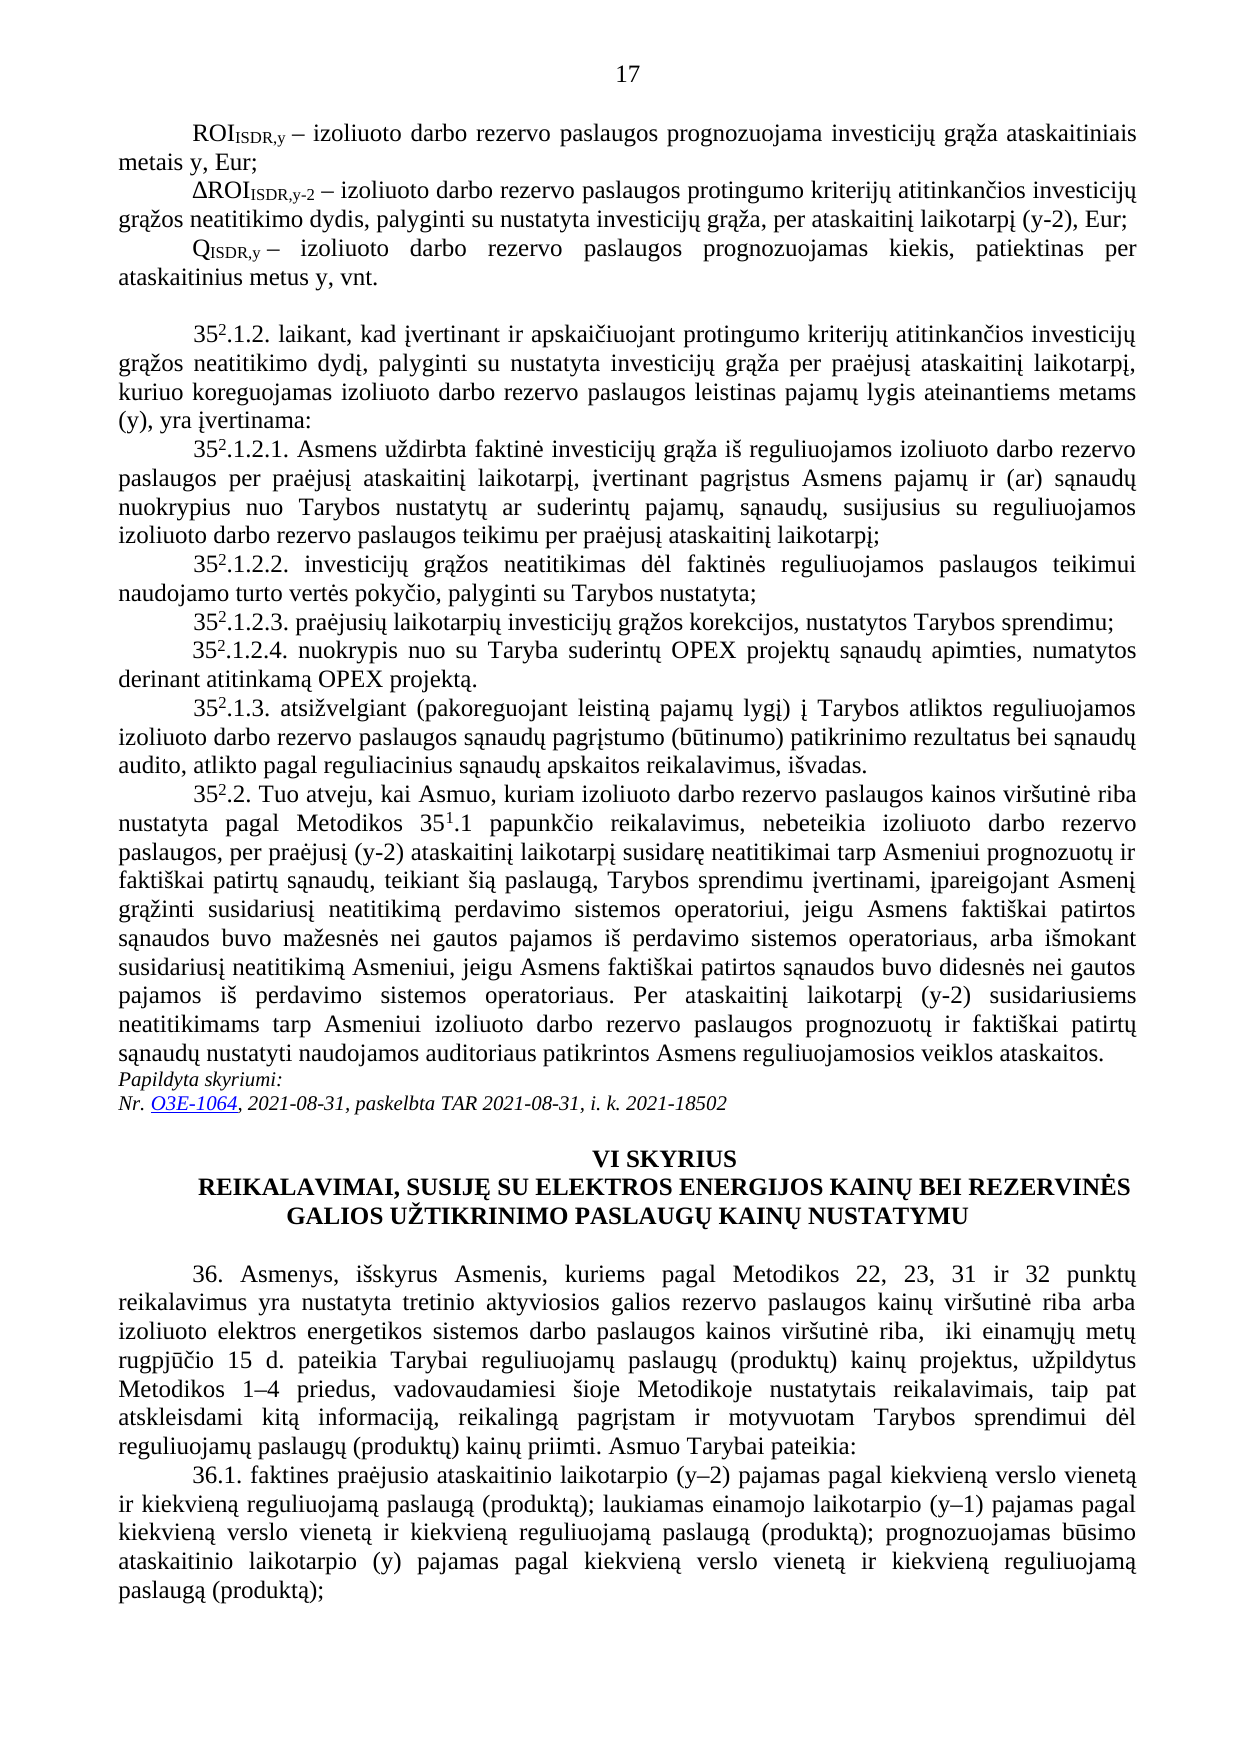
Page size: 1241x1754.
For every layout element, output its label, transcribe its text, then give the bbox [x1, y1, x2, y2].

text 352.2. Tuo atveju, kai Asmuo, kuriam izoliuoto darbo rezervo paslaugos kainos viršutinė riba nustatyta pagal Metodikos 351.1 papunkčio reikalavimus, nebeteikia izoliuoto darbo rezervo paslaugos, per praėjusį (y-2) ataskaitinį laikotarpį susidarę neatitikimai tarp Asmeniui prognozuotų ir faktiškai patirtų sąnaudų, teikiant šią paslaugą, Tarybos sprendimu įvertinami, įpareigojant Asmenį grąžinti susidariusį neatitikimą perdavimo sistemos operatoriui, jeigu Asmens faktiškai patirtos sąnaudos buvo mažesnės nei gautos pajamos iš perdavimo sistemos operatoriaus, arba išmokant susidariusį neatitikimą Asmeniui, jeigu Asmens faktiškai patirtos sąnaudos buvo didesnės nei gautos pajamos iš perdavimo sistemos operatoriaus. Per ataskaitinį laikotarpį (y-2) susidariusiems neatitikimams tarp Asmeniui izoliuoto darbo rezervo paslaugos prognozuotų ir faktiškai patirtų sąnaudų nustatyti naudojamos auditoriaus patikrintos Asmens reguliuojamosios veiklos ataskaitos. [118, 779, 1137, 1067]
text 36.1. faktines praėjusio ataskaitinio laikotarpio (y–2) pajamas pagal kiekvieną verslo vienetą ir kiekvieną reguliuojamą paslaugą (produktą); laukiamas einamojo laikotarpio (y–1) pajamas pagal kiekvieną verslo vienetą ir kiekvieną reguliuojamą paslaugą (produktą); prognozuojamas būsimo ataskaitinio laikotarpio (y) pajamas pagal kiekvieną verslo vienetą ir kiekvieną reguliuojamą paslaugą (produktą); [118, 1460, 1137, 1604]
text QISDR,y – izoliuoto darbo rezervo paslaugos prognozuojamas kiekis, patiektinas per ataskaitinius metus y, vnt. [118, 233, 1137, 291]
text 352.1.2.2. investicijų grąžos neatitikimas dėl faktinės reguliuojamos paslaugos teikimui naudojamo turto vertės pokyčio, palyginti su Tarybos nustatyta; [118, 549, 1137, 607]
text 352.1.3. atsižvelgiant (pakoreguojant leistiną pajamų lygį) į Tarybos atliktos reguliuojamos izoliuoto darbo rezervo paslaugos sąnaudų pagrįstumo (būtinumo) patikrinimo rezultatus bei sąnaudų audito, atlikto pagal reguliacinius sąnaudų apskaitos reikalavimus, išvadas. [118, 693, 1137, 779]
text REIKALAVIMAI, SUSIJĘ SU ELEKTROS ENERGIJOS KAINŲ BEI REZERVINĖS GALIOS UŽTIKRINIMO PASLAUGŲ KAINŲ NUSTATYMU [118, 1172, 1137, 1230]
text 352.1.2. laikant, kad įvertinant ir apskaičiuojant protingumo kriterijų atitinkančios investicijų grąžos neatitikimo dydį, palyginti su nustatyta investicijų grąža per praėjusį ataskaitinį laikotarpį, kuriuo koreguojamas izoliuoto darbo rezervo paslaugos leistinas pajamų lygis ateinantiems metams (y), yra įvertinama: [118, 319, 1137, 434]
text VI SKYRIUS [118, 1144, 1137, 1172]
text 352.1.2.4. nuokrypis nuo su Taryba suderintų OPEX projektų sąnaudų apimties, numatytos derinant atitinkamą OPEX projektą. [118, 636, 1137, 693]
text ∆ROIISDR,y-2 – izoliuoto darbo rezervo paslaugos protingumo kriterijų atitinkančios investicijų grąžos neatitikimo dydis, palyginti su nustatyta investicijų grąža, per ataskaitinį laikotarpį (y-2), Eur; [118, 176, 1137, 233]
text 36. Asmenys, išskyrus Asmenis, kuriems pagal Metodikos 22, 23, 31 ir 32 punktų reikalavimus yra nustatyta tretinio aktyviosios galios rezervo paslaugos kainų viršutinė riba arba izoliuoto elektros energetikos sistemos darbo paslaugos kainos viršutinė riba, iki einamųjų metų rugpjūčio 15 d. pateikia Tarybai reguliuojamų paslaugų (produktų) kainų projektus, užpildytus Metodikos 1‒4 priedus, vadovaudamiesi šioje Metodikoje nustatytais reikalavimais, taip pat atskleisdami kitą informaciją, reikalingą pagrįstam ir motyvuotam Tarybos sprendimui dėl reguliuojamų paslaugų (produktų) kainų priimti. Asmuo Tarybai pateikia: [118, 1259, 1137, 1460]
text 352.1.2.3. praėjusių laikotarpių investicijų grąžos korekcijos, nustatytos Tarybos sprendimu; [118, 607, 1137, 636]
text ROIISDR,y – izoliuoto darbo rezervo paslaugos prognozuojama investicijų grąža ataskaitiniais metais y, Eur; [118, 118, 1137, 176]
text Nr. O3E-1064, 2021-08-31, paskelbta TAR 2021-08-31, i. k. 2021-18502 [118, 1091, 1137, 1115]
text Papildyta skyriumi: [118, 1067, 1137, 1091]
text 352.1.2.1. Asmens uždirbta faktinė investicijų grąža iš reguliuojamos izoliuoto darbo rezervo paslaugos per praėjusį ataskaitinį laikotarpį, įvertinant pagrįstus Asmens pajamų ir (ar) sąnaudų nuokrypius nuo Tarybos nustatytų ar suderintų pajamų, sąnaudų, susijusius su reguliuojamos izoliuoto darbo rezervo paslaugos teikimu per praėjusį ataskaitinį laikotarpį; [118, 434, 1137, 549]
